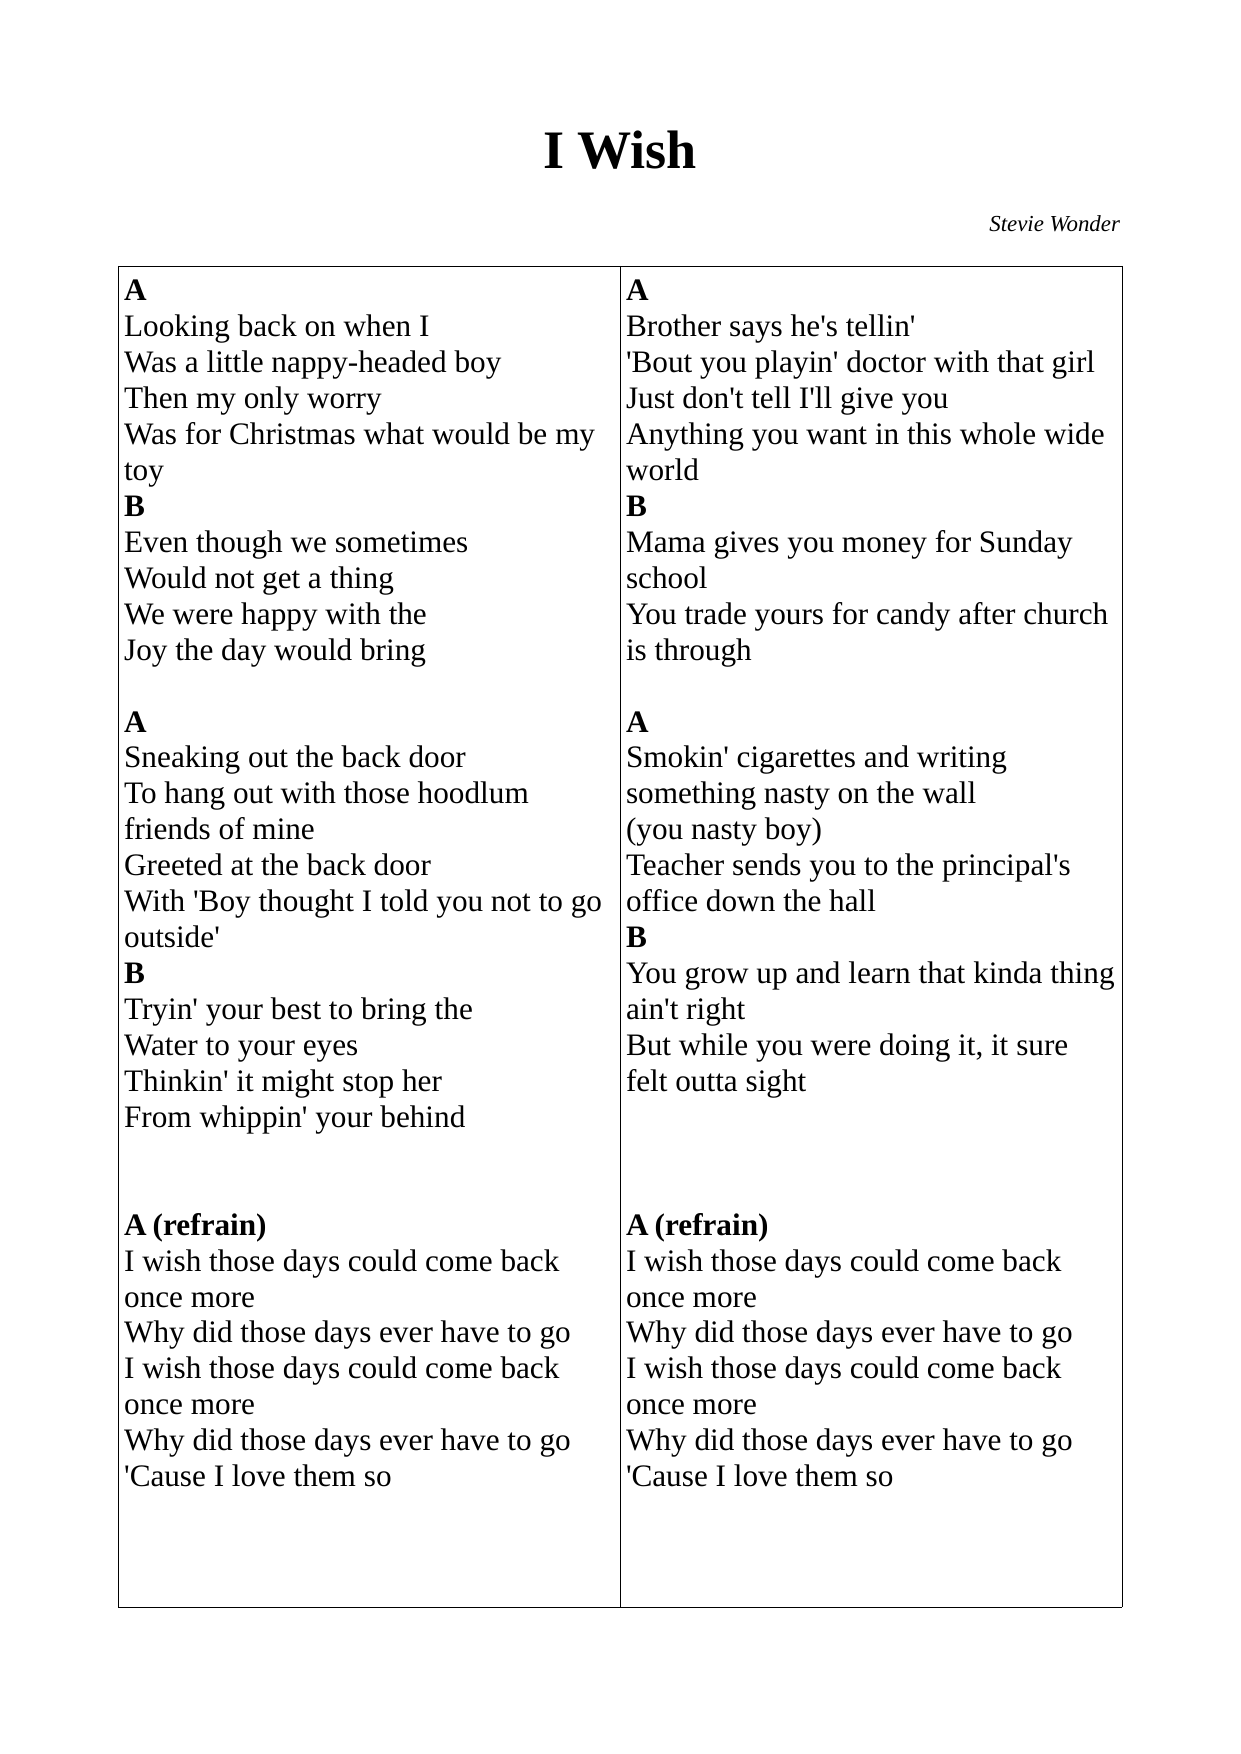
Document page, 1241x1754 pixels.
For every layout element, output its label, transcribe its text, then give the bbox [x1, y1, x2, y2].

text I Wish [118, 118, 1122, 180]
table_header A Looking back on when I Was a little nappy-headed boy Then my only worry Was for Christmas what would be my toy B Even though we sometimes Would not get a thing We were happy with the Joy the day would bring A Sneaking out the back door To hang out with those hoodlum friends of mine Greeted at the back door With 'Boy thought I told you not to go outside' B Tryin' your best to bring the Water to your eyes Thinkin' it might stop her From whippin' your behind A (refrain) I wish those days could come back once more Why did those days ever have to go I wish those days could come back once more Why did those days ever have to go 'Cause I love them so [119, 267, 620, 1607]
text Stevie Wonder [118, 210, 1122, 236]
table_header A Brother says he's tellin' 'Bout you playin' doctor with that girl Just don't tell I'll give you Anything you want in this whole wide world B Mama gives you money for Sunday school You trade yours for candy after church is through A Smokin' cigarettes and writing something nasty on the wall (you nasty boy) Teacher sends you to the principal's office down the hall B You grow up and learn that kinda thing ain't right But while you were doing it, it sure felt outta sight A (refrain) I wish those days could come back once more Why did those days ever have to go I wish those days could come back once more Why did those days ever have to go 'Cause I love them so [621, 267, 1122, 1607]
